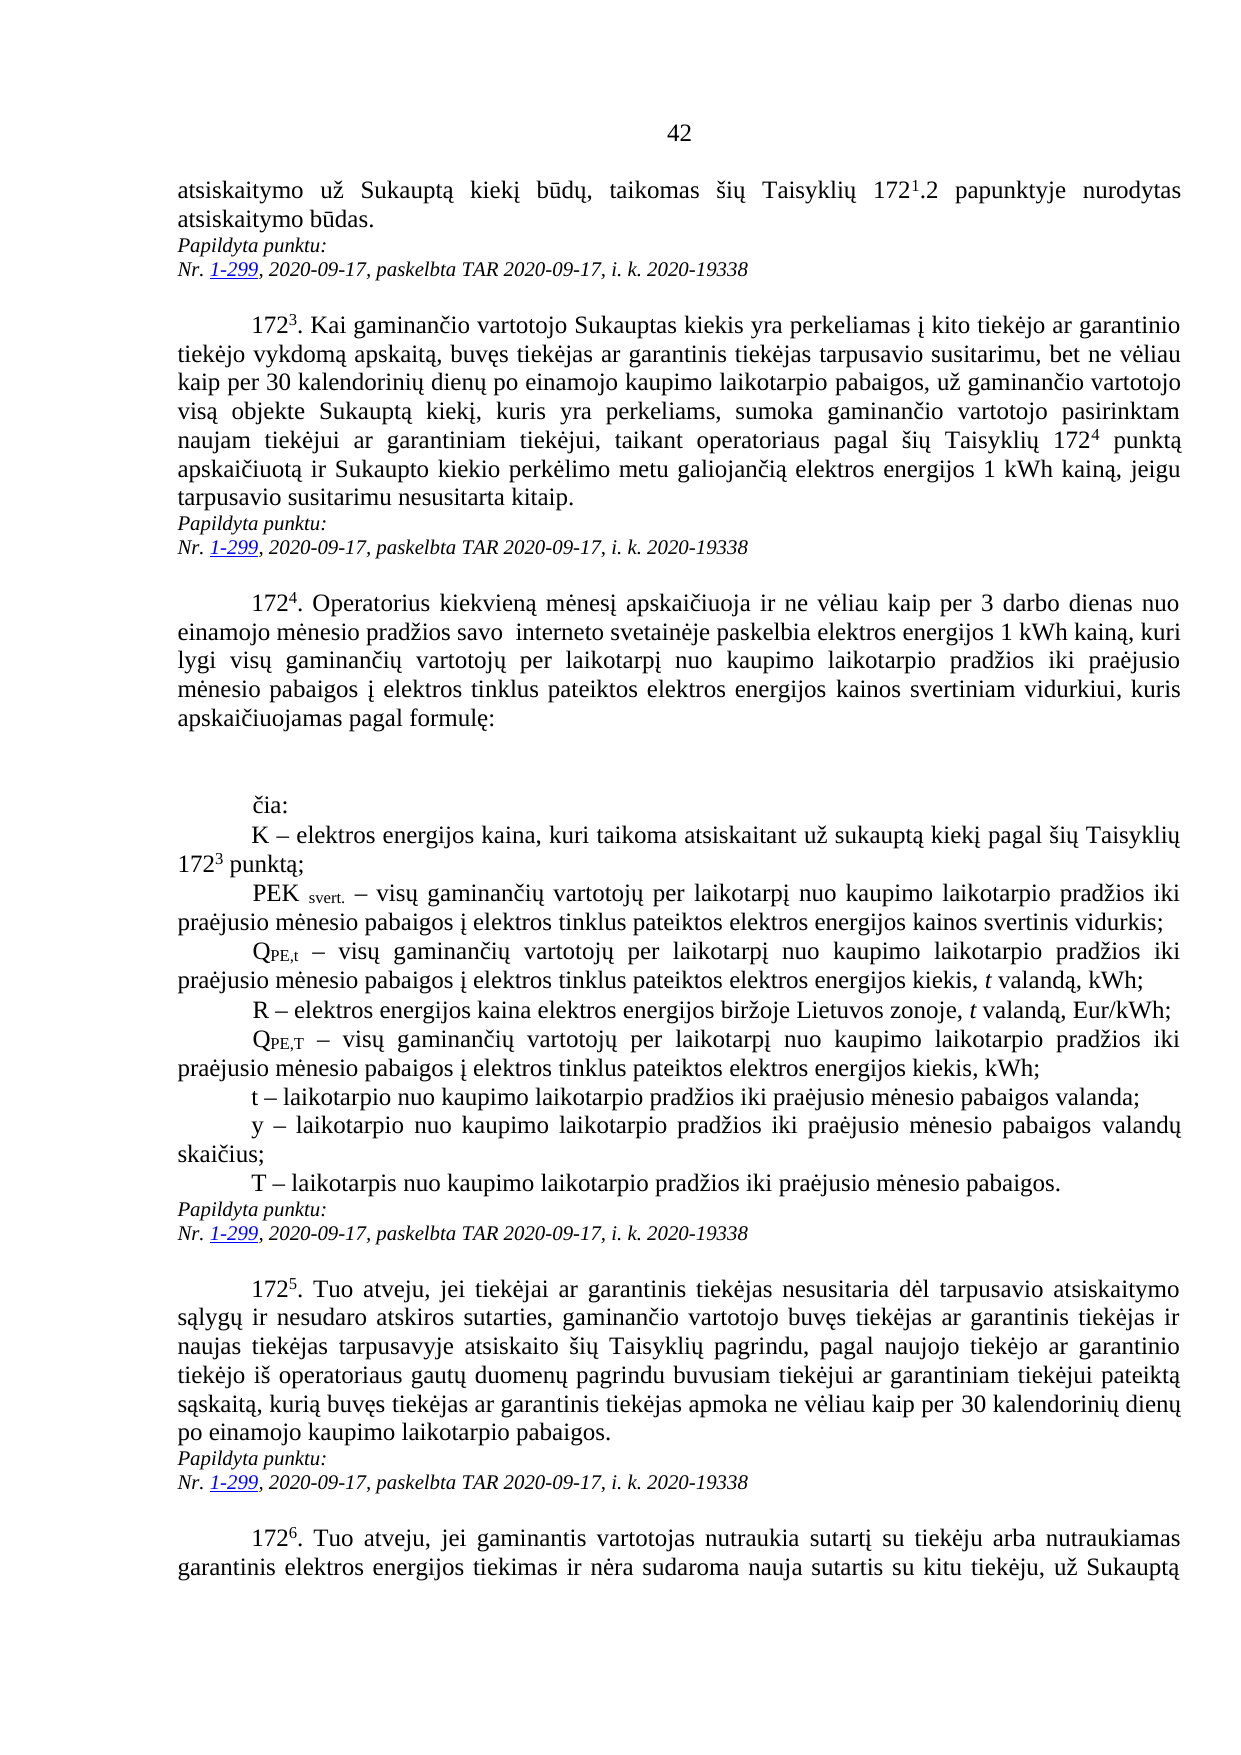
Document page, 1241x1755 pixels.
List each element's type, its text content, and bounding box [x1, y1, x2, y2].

text Papildyta punktu: [177, 1197, 1181, 1221]
text 1723. Kai gaminančio vartotojo Sukauptas kiekis yra perkeliamas į kito tiekėjo ar garantinio tiekėjo vykdomą apskaitą, buvęs tiekėjas ar garantinis tiekėjas tarpusavio susitarimu, bet ne vėliau kaip per 30 kalendorinių dienų po einamojo kaupimo laikotarpio pabaigos, už gaminančio vartotojo visą objekte Sukauptą kiekį, kuris yra perkeliams, sumoka gaminančio vartotojo pasirinktam naujam tiekėjui ar garantiniam tiekėjui, taikant operatoriaus pagal šių Taisyklių 1724 punktą apskaičiuotą ir Sukaupto kiekio perkėlimo metu galiojančią elektros energijos 1 kWh kainą, jeigu tarpusavio susitarimu nesusitarta kitaip. [177, 310, 1181, 511]
text QPE,T – visų gaminančių vartotojų per laikotarpį nuo kaupimo laikotarpio pradžios iki praėjusio mėnesio pabaigos į elektros tinklus pateiktos elektros energijos kiekis, kWh; [177, 1023, 1181, 1082]
text čia: [252, 790, 1181, 819]
text 1724. Operatorius kiekvieną mėnesį apskaičiuoja ir ne vėliau kaip per 3 darbo dienas nuo einamojo mėnesio pradžios savo interneto svetainėje paskelbia elektros energijos 1 kWh kainą, kuri lygi visų gaminančių vartotojų per laikotarpį nuo kaupimo laikotarpio pradžios iki praėjusio mėnesio pabaigos į elektros tinklus pateiktos elektros energijos kainos svertiniam vidurkiui, kuris apskaičiuojamas pagal formulę: [177, 588, 1181, 732]
text 1726. Tuo atveju, jei gaminantis vartotojas nutraukia sutartį su tiekėju arba nutraukiamas garantinis elektros energijos tiekimas ir nėra sudaroma nauja sutartis su kitu tiekėju, už Sukauptą [177, 1523, 1181, 1581]
text R – elektros energijos kaina elektros energijos biržoje Lietuvos zonoje, t valandą, Eur/kWh; [177, 994, 1181, 1023]
text Papildyta punktu: [177, 233, 1181, 257]
text PEK svert. – visų gaminančių vartotojų per laikotarpį nuo kaupimo laikotarpio pradžios iki praėjusio mėnesio pabaigos į elektros tinklus pateiktos elektros energijos kainos svertinis vidurkis; [177, 878, 1181, 936]
text T – laikotarpis nuo kaupimo laikotarpio pradžios iki praėjusio mėnesio pabaigos. [177, 1168, 1181, 1197]
text Nr. 1-299, 2020-09-17, paskelbta TAR 2020-09-17, i. k. 2020-19338 [177, 1470, 1181, 1494]
text QPE,t – visų gaminančių vartotojų per laikotarpį nuo kaupimo laikotarpio pradžios iki praėjusio mėnesio pabaigos į elektros tinklus pateiktos elektros energijos kiekis, t valandą, kWh; [177, 936, 1181, 994]
text K – elektros energijos kaina, kuri taikoma atsiskaitant už sukauptą kiekį pagal šių Taisyklių 1723 punktą; [177, 819, 1181, 878]
text Papildyta punktu: [177, 1446, 1181, 1470]
text Papildyta punktu: [177, 511, 1181, 535]
text Nr. 1-299, 2020-09-17, paskelbta TAR 2020-09-17, i. k. 2020-19338 [177, 1221, 1181, 1245]
text atsiskaitymo už Sukauptą kiekį būdų, taikomas šių Taisyklių 1721.2 papunktyje nurodytas atsiskaitymo būdas. [177, 176, 1181, 233]
text t – laikotarpio nuo kaupimo laikotarpio pradžios iki praėjusio mėnesio pabaigos valanda; [177, 1082, 1181, 1111]
text y – laikotarpio nuo kaupimo laikotarpio pradžios iki praėjusio mėnesio pabaigos valandų skaičius; [177, 1111, 1181, 1168]
text 1725. Tuo atveju, jei tiekėjai ar garantinis tiekėjas nesusitaria dėl tarpusavio atsiskaitymo sąlygų ir nesudaro atskiros sutarties, gaminančio vartotojo buvęs tiekėjas ar garantinis tiekėjas ir naujas tiekėjas tarpusavyje atsiskaito šių Taisyklių pagrindu, pagal naujojo tiekėjo ar garantinio tiekėjo iš operatoriaus gautų duomenų pagrindu buvusiam tiekėjui ar garantiniam tiekėjui pateiktą sąskaitą, kurią buvęs tiekėjas ar garantinis tiekėjas apmoka ne vėliau kaip per 30 kalendorinių dienų po einamojo kaupimo laikotarpio pabaigos. [177, 1274, 1181, 1446]
text Nr. 1-299, 2020-09-17, paskelbta TAR 2020-09-17, i. k. 2020-19338 [177, 535, 1181, 559]
text Nr. 1-299, 2020-09-17, paskelbta TAR 2020-09-17, i. k. 2020-19338 [177, 257, 1181, 281]
